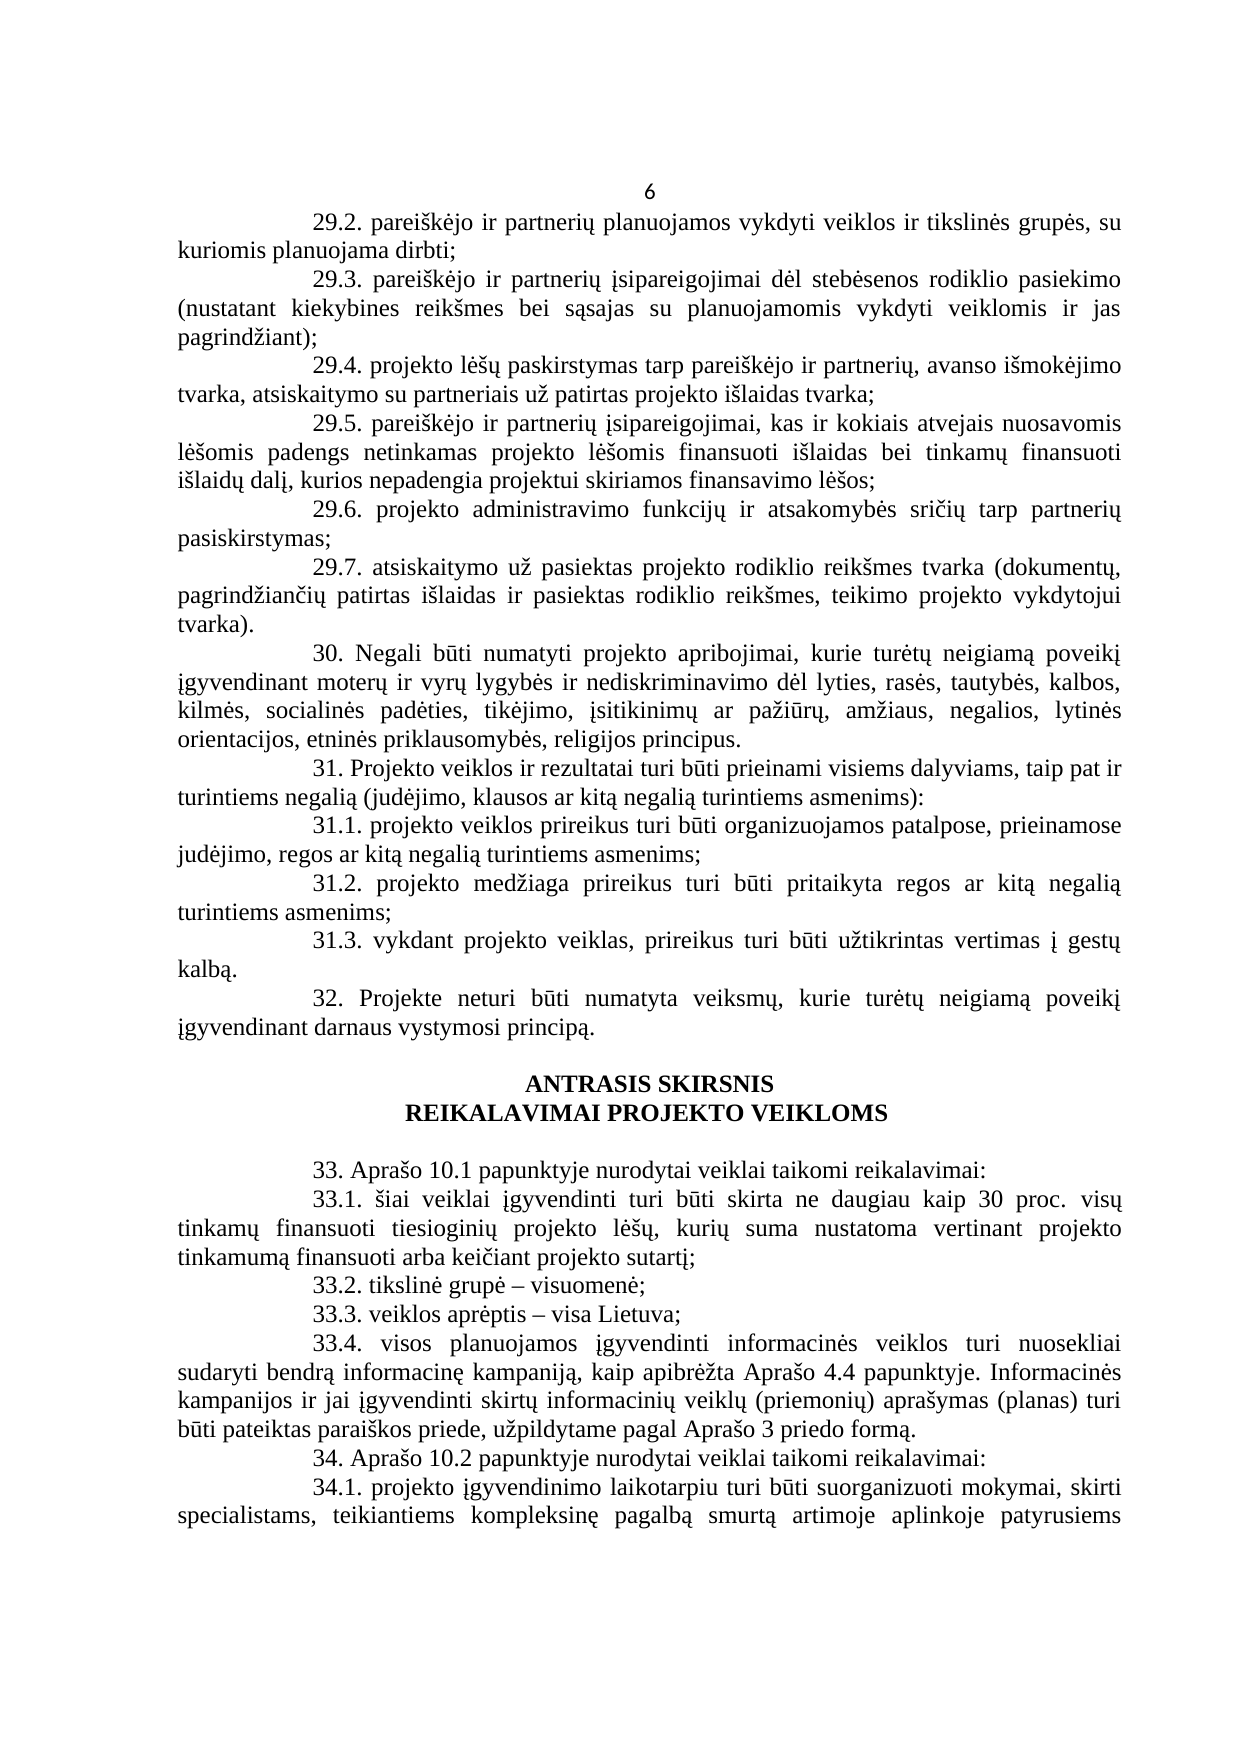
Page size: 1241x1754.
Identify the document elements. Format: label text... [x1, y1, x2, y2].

text 33.2. tikslinė grupė – visuomenė; [177, 1270, 1122, 1299]
text 31.3. vykdant projekto veiklas, prireikus turi būti užtikrintas vertimas į gestų kalbą. [177, 925, 1122, 983]
text 33.4. visos planuojamos įgyvendinti informacinės veiklos turi nuosekliai sudaryti bendrą informacinę kampaniją, kaip apibrėžta Aprašo 4.4 papunktyje. Informacinės kampanijos ir jai įgyvendinti skirtų informacinių veiklų (priemonių) aprašymas (planas) turi būti pateiktas paraiškos priede, užpildytame pagal Aprašo 3 priedo formą. [177, 1328, 1122, 1443]
text 32. Projekte neturi būti numatyta veiksmų, kurie turėtų neigiamą poveikį įgyvendinant darnaus vystymosi principą. [177, 983, 1122, 1040]
text ANTRASIS SKIRSNIS [177, 1069, 1122, 1098]
text 33.1. šiai veiklai įgyvendinti turi būti skirta ne daugiau kaip 30 proc. visų tinkamų finansuoti tiesioginių projekto lėšų, kurių suma nustatoma vertinant projekto tinkamumą finansuoti arba keičiant projekto sutartį; [177, 1184, 1122, 1270]
text 31. Projekto veiklos ir rezultatai turi būti prieinami visiems dalyviams, taip pat ir turintiems negalią (judėjimo, klausos ar kitą negalią turintiems asmenims): [177, 753, 1122, 810]
text 29.3. pareiškėjo ir partnerių įsipareigojimai dėl stebėsenos rodiklio pasiekimo (nustatant kiekybines reikšmes bei sąsajas su planuojamomis vykdyti veiklomis ir jas pagrindžiant); [177, 264, 1122, 350]
text 33.3. veiklos aprėptis – visa Lietuva; [177, 1299, 1122, 1328]
text 31.1. projekto veiklos prireikus turi būti organizuojamos patalpose, prieinamose judėjimo, regos ar kitą negalią turintiems asmenims; [177, 810, 1122, 868]
text 29.6. projekto administravimo funkcijų ir atsakomybės sričių tarp partnerių pasiskirstymas; [177, 494, 1122, 552]
text 31.2. projekto medžiaga prireikus turi būti pritaikyta regos ar kitą negalią turintiems asmenims; [177, 868, 1122, 925]
text 29.4. projekto lėšų paskirstymas tarp pareiškėjo ir partnerių, avanso išmokėjimo tvarka, atsiskaitymo su partneriais už patirtas projekto išlaidas tvarka; [177, 350, 1122, 408]
text 29.7. atsiskaitymo už pasiektas projekto rodiklio reikšmes tvarka (dokumentų, pagrindžiančių patirtas išlaidas ir pasiektas rodiklio reikšmes, teikimo projekto vykdytojui tvarka). [177, 552, 1122, 638]
text 34.1. projekto įgyvendinimo laikotarpiu turi būti suorganizuoti mokymai, skirti specialistams, teikiantiems kompleksinę pagalbą smurtą artimoje aplinkoje patyrusiems [177, 1472, 1122, 1529]
text 30. Negali būti numatyti projekto apribojimai, kurie turėtų neigiamą poveikį įgyvendinant moterų ir vyrų lygybės ir nediskriminavimo dėl lyties, rasės, tautybės, kalbos, kilmės, socialinės padėties, tikėjimo, įsitikinimų ar pažiūrų, amžiaus, negalios, lytinės orientacijos, etninės priklausomybės, religijos principus. [177, 638, 1122, 753]
text 29.5. pareiškėjo ir partnerių įsipareigojimai, kas ir kokiais atvejais nuosavomis lėšomis padengs netinkamas projekto lėšomis finansuoti išlaidas bei tinkamų finansuoti išlaidų dalį, kurios nepadengia projektui skiriamos finansavimo lėšos; [177, 408, 1122, 494]
text 29.2. pareiškėjo ir partnerių planuojamos vykdyti veiklos ir tikslinės grupės, su kuriomis planuojama dirbti; [177, 207, 1122, 264]
text 33. Aprašo 10.1 papunktyje nurodytai veiklai taikomi reikalavimai: [177, 1155, 1122, 1184]
text 34. Aprašo 10.2 papunktyje nurodytai veiklai taikomi reikalavimai: [177, 1443, 1122, 1472]
text REIKALAVIMAI PROJEKTO VEIKLOMS [177, 1098, 1122, 1127]
